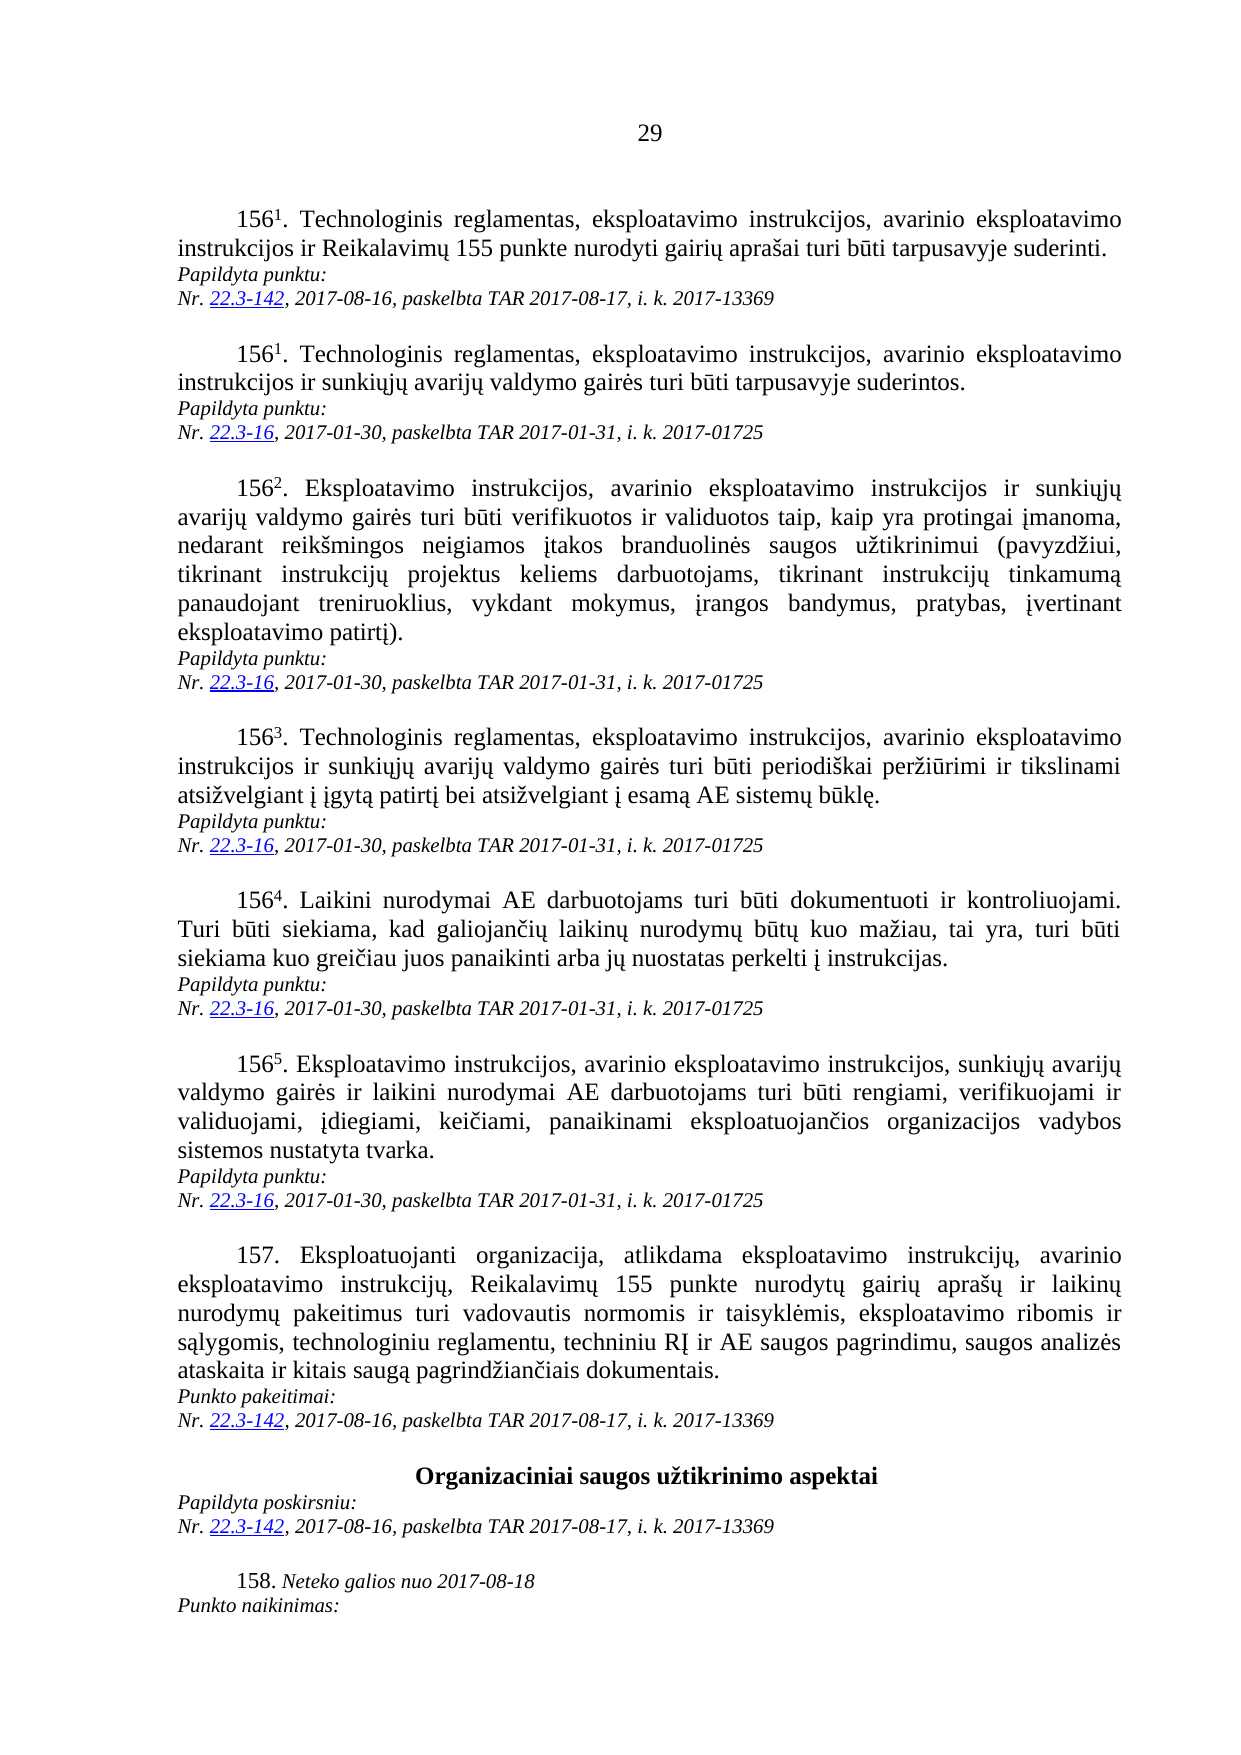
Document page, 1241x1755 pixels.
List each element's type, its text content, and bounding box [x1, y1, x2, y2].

text Papildyta punktu: [177, 972, 1122, 996]
text Nr. 22.3-142, 2017-08-16, paskelbta TAR 2017-08-17, i. k. 2017-13369 [177, 1408, 1122, 1432]
text 1561. Technologinis reglamentas, eksploatavimo instrukcijos, avarinio eksploatavimo instrukcijos ir sunkiųjų avarijų valdymo gairės turi būti tarpusavyje suderintos. [177, 339, 1122, 396]
text Nr. 22.3-16, 2017-01-30, paskelbta TAR 2017-01-31, i. k. 2017-01725 [177, 420, 1122, 444]
text 1561. Technologinis reglamentas, eksploatavimo instrukcijos, avarinio eksploatavimo instrukcijos ir Reikalavimų 155 punkte nurodyti gairių aprašai turi būti tarpusavyje suderinti. [177, 204, 1122, 262]
text Punkto naikinimas: [177, 1593, 1122, 1617]
subtitle Organizaciniai saugos užtikrinimo aspektai [177, 1461, 1122, 1490]
text Punkto pakeitimai: [177, 1384, 1122, 1408]
text 1563. Technologinis reglamentas, eksploatavimo instrukcijos, avarinio eksploatavimo instrukcijos ir sunkiųjų avarijų valdymo gairės turi būti periodiškai peržiūrimi ir tikslinami atsižvelgiant į įgytą patirtį bei atsižvelgiant į esamą AE sistemų būklę. [177, 722, 1122, 809]
text 1564. Laikini nurodymai AE darbuotojams turi būti dokumentuoti ir kontroliuojami. Turi būti siekiama, kad galiojančių laikinų nurodymų būtų kuo mažiau, tai yra, turi būti siekiama kuo greičiau juos panaikinti arba jų nuostatas perkelti į instrukcijas. [177, 886, 1122, 972]
text 157. Eksploatuojanti organizacija, atlikdama eksploatavimo instrukcijų, avarinio eksploatavimo instrukcijų, Reikalavimų 155 punkte nurodytų gairių aprašų ir laikinų nurodymų pakeitimus turi vadovautis normomis ir taisyklėmis, eksploatavimo ribomis ir sąlygomis, technologiniu reglamentu, techniniu RĮ ir AE saugos pagrindimu, saugos analizės ataskaita ir kitais saugą pagrindžiančiais dokumentais. [177, 1241, 1122, 1384]
text Papildyta punktu: [177, 1164, 1122, 1188]
text Papildyta punktu: [177, 262, 1122, 286]
text 1565. Eksploatavimo instrukcijos, avarinio eksploatavimo instrukcijos, sunkiųjų avarijų valdymo gairės ir laikini nurodymai AE darbuotojams turi būti rengiami, verifikuojami ir validuojami, įdiegiami, keičiami, panaikinami eksploatuojančios organizacijos vadybos sistemos nustatyta tvarka. [177, 1049, 1122, 1164]
text Papildyta punktu: [177, 646, 1122, 670]
text Nr. 22.3-16, 2017-01-30, paskelbta TAR 2017-01-31, i. k. 2017-01725 [177, 833, 1122, 857]
text Nr. 22.3-16, 2017-01-30, paskelbta TAR 2017-01-31, i. k. 2017-01725 [177, 670, 1122, 694]
text Nr. 22.3-16, 2017-01-30, paskelbta TAR 2017-01-31, i. k. 2017-01725 [177, 1188, 1122, 1212]
text Nr. 22.3-16, 2017-01-30, paskelbta TAR 2017-01-31, i. k. 2017-01725 [177, 996, 1122, 1020]
text Nr. 22.3-142, 2017-08-16, paskelbta TAR 2017-08-17, i. k. 2017-13369 [177, 286, 1122, 310]
text Nr. 22.3-142, 2017-08-16, paskelbta TAR 2017-08-17, i. k. 2017-13369 [177, 1514, 1122, 1538]
text Papildyta punktu: [177, 809, 1122, 833]
text 158. Neteko galios nuo 2017-08-18 [177, 1567, 1122, 1593]
text 1562. Eksploatavimo instrukcijos, avarinio eksploatavimo instrukcijos ir sunkiųjų avarijų valdymo gairės turi būti verifikuotos ir validuotos taip, kaip yra protingai įmanoma, nedarant reikšmingos neigiamos įtakos branduolinės saugos užtikrinimui (pavyzdžiui, tikrinant instrukcijų projektus keliems darbuotojams, tikrinant instrukcijų tinkamumą panaudojant treniruoklius, vykdant mokymus, įrangos bandymus, pratybas, įvertinant eksploatavimo patirtį). [177, 473, 1122, 646]
text Papildyta punktu: [177, 396, 1122, 420]
text Papildyta poskirsniu: [177, 1490, 1122, 1514]
